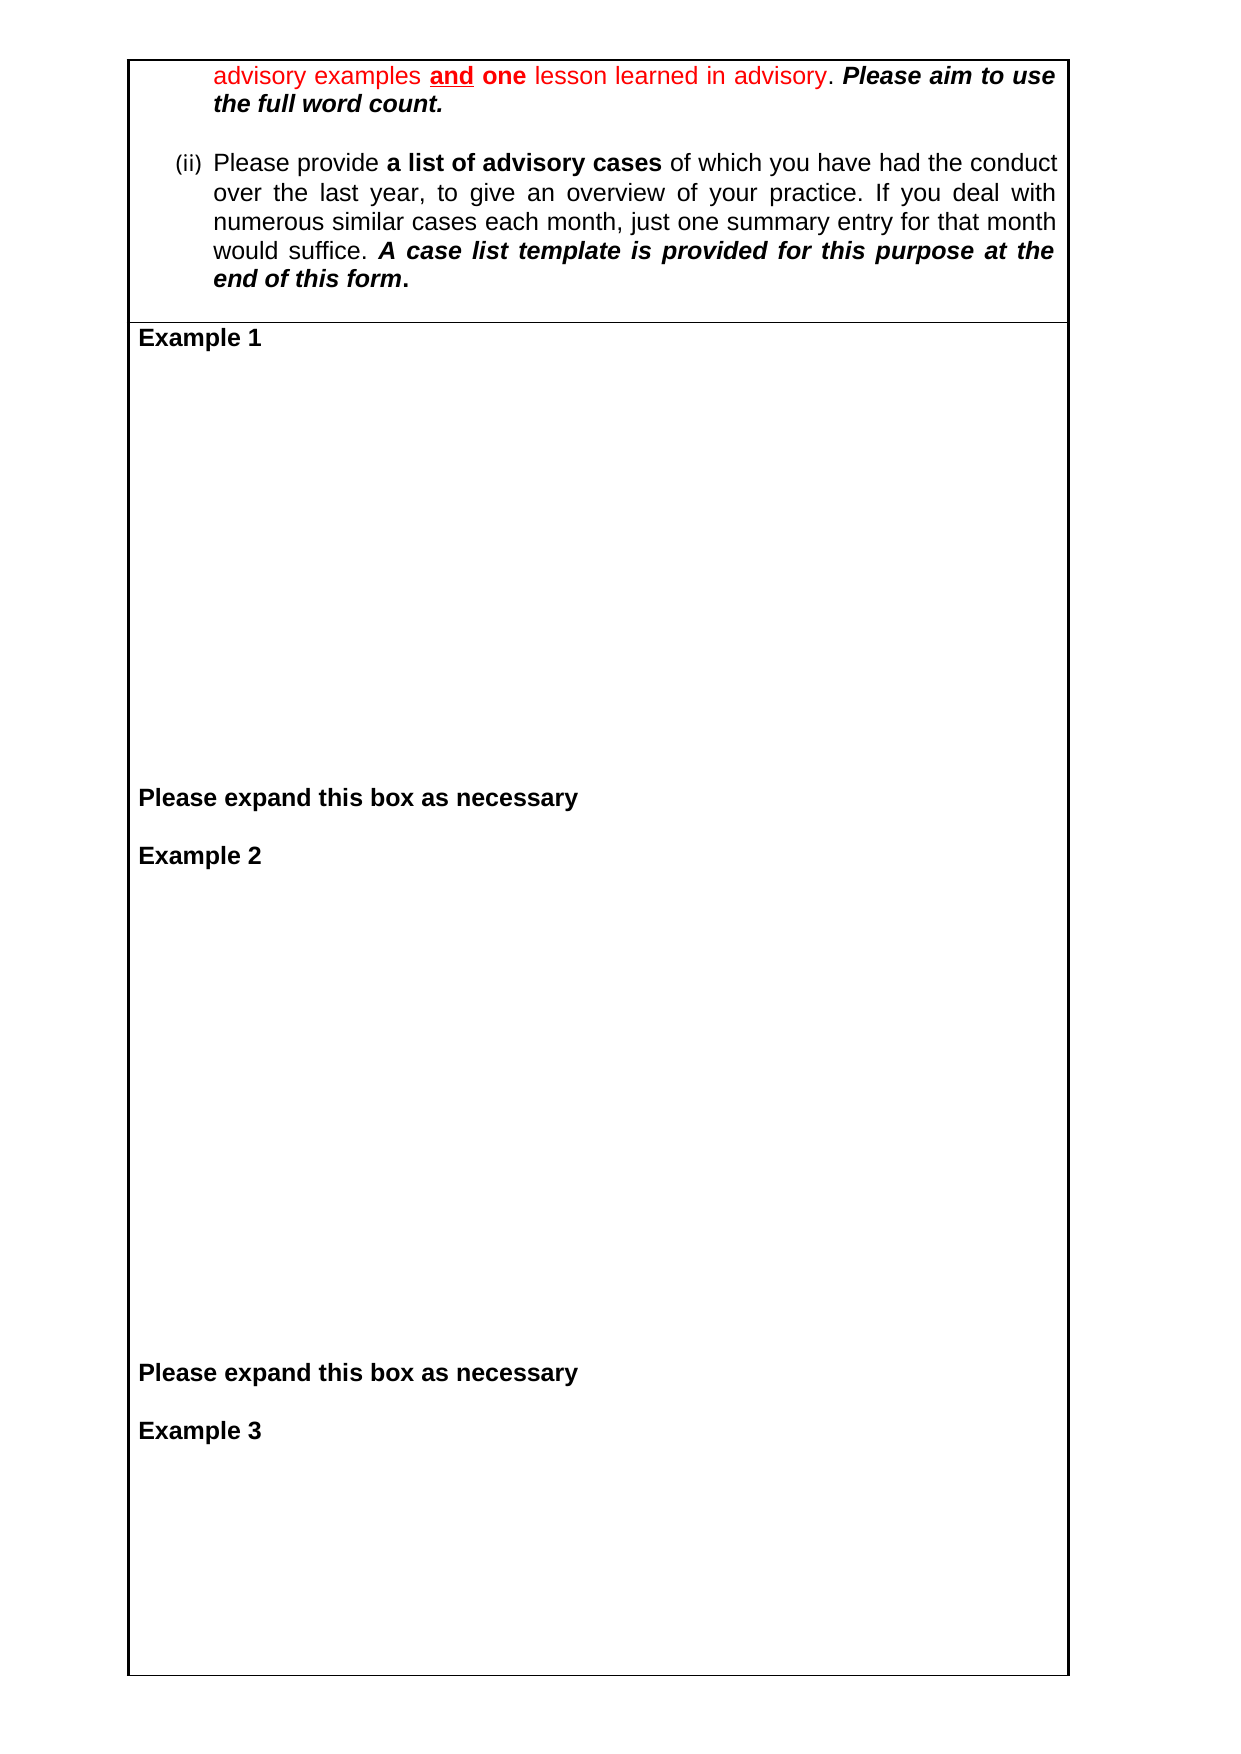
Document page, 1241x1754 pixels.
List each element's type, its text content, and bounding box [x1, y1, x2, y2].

table_cell advisory examples and one lesson learned in advisory. Please aim to use the full word count. Please provide a list of advisory cases of which you have had the conduct over the last year, to give an overview of your practice. If you deal with numerous similar cases each month, just one summary entry for that month would suffice. A case list template is provided for this purpose at the end of this form. [130, 61, 1067, 322]
table_cell Example 1 Please expand this box as necessary Example 2 Please expand this box as necessary Example 3 [130, 323, 1067, 1675]
